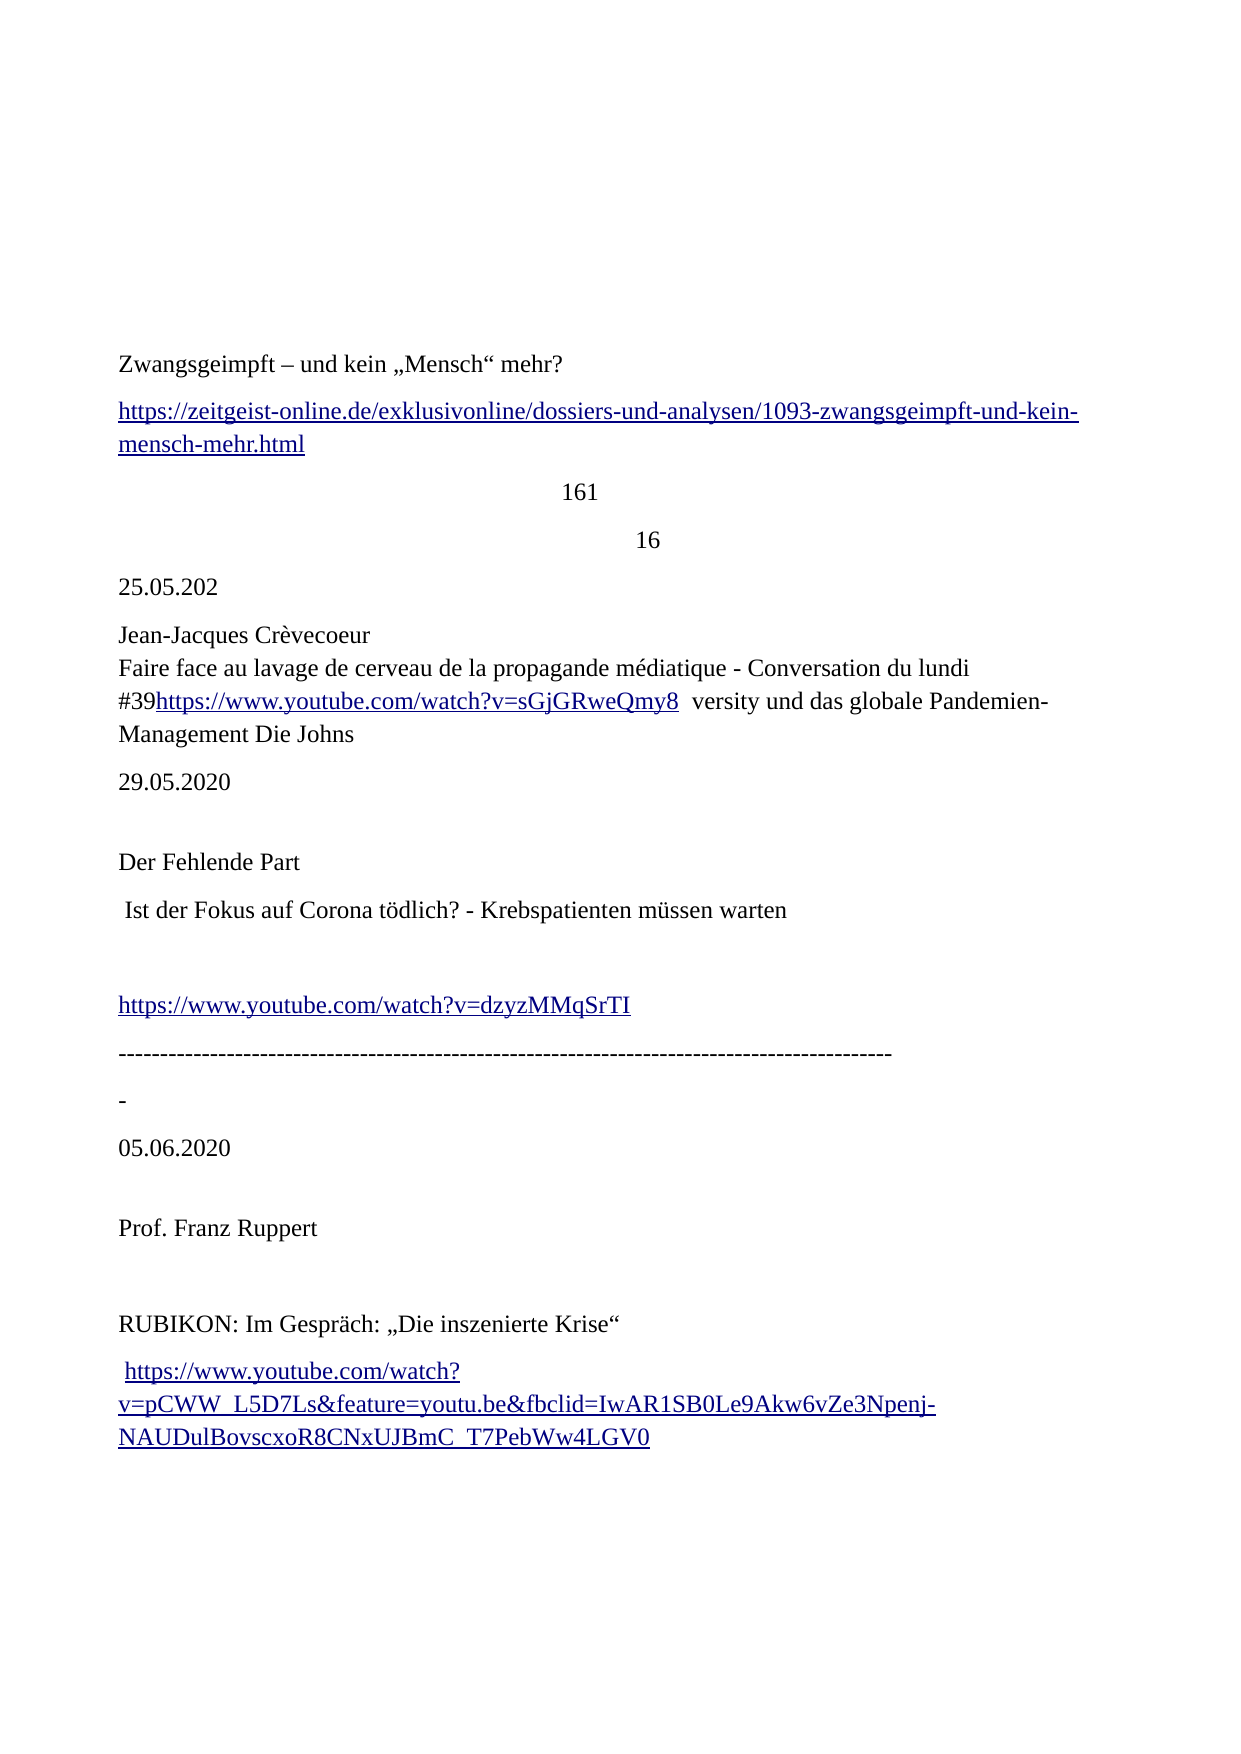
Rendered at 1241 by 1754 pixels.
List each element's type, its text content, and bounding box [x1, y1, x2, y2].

text --------------------------------------------------------------------------------------------- [118, 1038, 1122, 1066]
text - [118, 1085, 1122, 1114]
text Prof. Franz Ruppert [118, 1180, 1122, 1242]
text 29.05.2020 [118, 767, 1122, 795]
text https://www.youtube.com/watch?v=dzyzMMqSrTI [118, 990, 1122, 1019]
text 161 [118, 477, 1122, 506]
text 05.06.2020 [118, 1133, 1122, 1162]
text https://www.youtube.com/watch?v=pCWW_L5D7Ls&feature=youtu.be&fbclid=IwAR1SB0Le9Akw6vZe3Npenj-NAUDulBovscxoR8CNxUJBmC_T7PebWw4LGV0 [118, 1356, 1122, 1451]
text RUBIKON: Im Gespräch: „Die inszenierte Krise“ [118, 1309, 1122, 1337]
text Zwangsgeimpft – und kein „Mensch“ mehr? [118, 349, 1122, 378]
text Ist der Fokus auf Corona tödlich? - Krebspatienten müssen warten [118, 895, 1122, 923]
text 16 [118, 525, 1122, 553]
text 25.05.202 [118, 572, 1122, 601]
text Der Fehlende Part [118, 814, 1122, 876]
text Jean-Jacques Crèvecoeur Faire face au lavage de cerveau de la propagande médiatique - Conversation du lundi #39https://www.youtube.com/watch?v=sGjGRweQmy8 versity und das globale Pandemien-Management Die Johns [118, 620, 1122, 748]
text https://zeitgeist-online.de/exklusivonline/dossiers-und-analysen/1093-zwangsgeimpft-und-kein-mensch-mehr.html [118, 396, 1122, 458]
